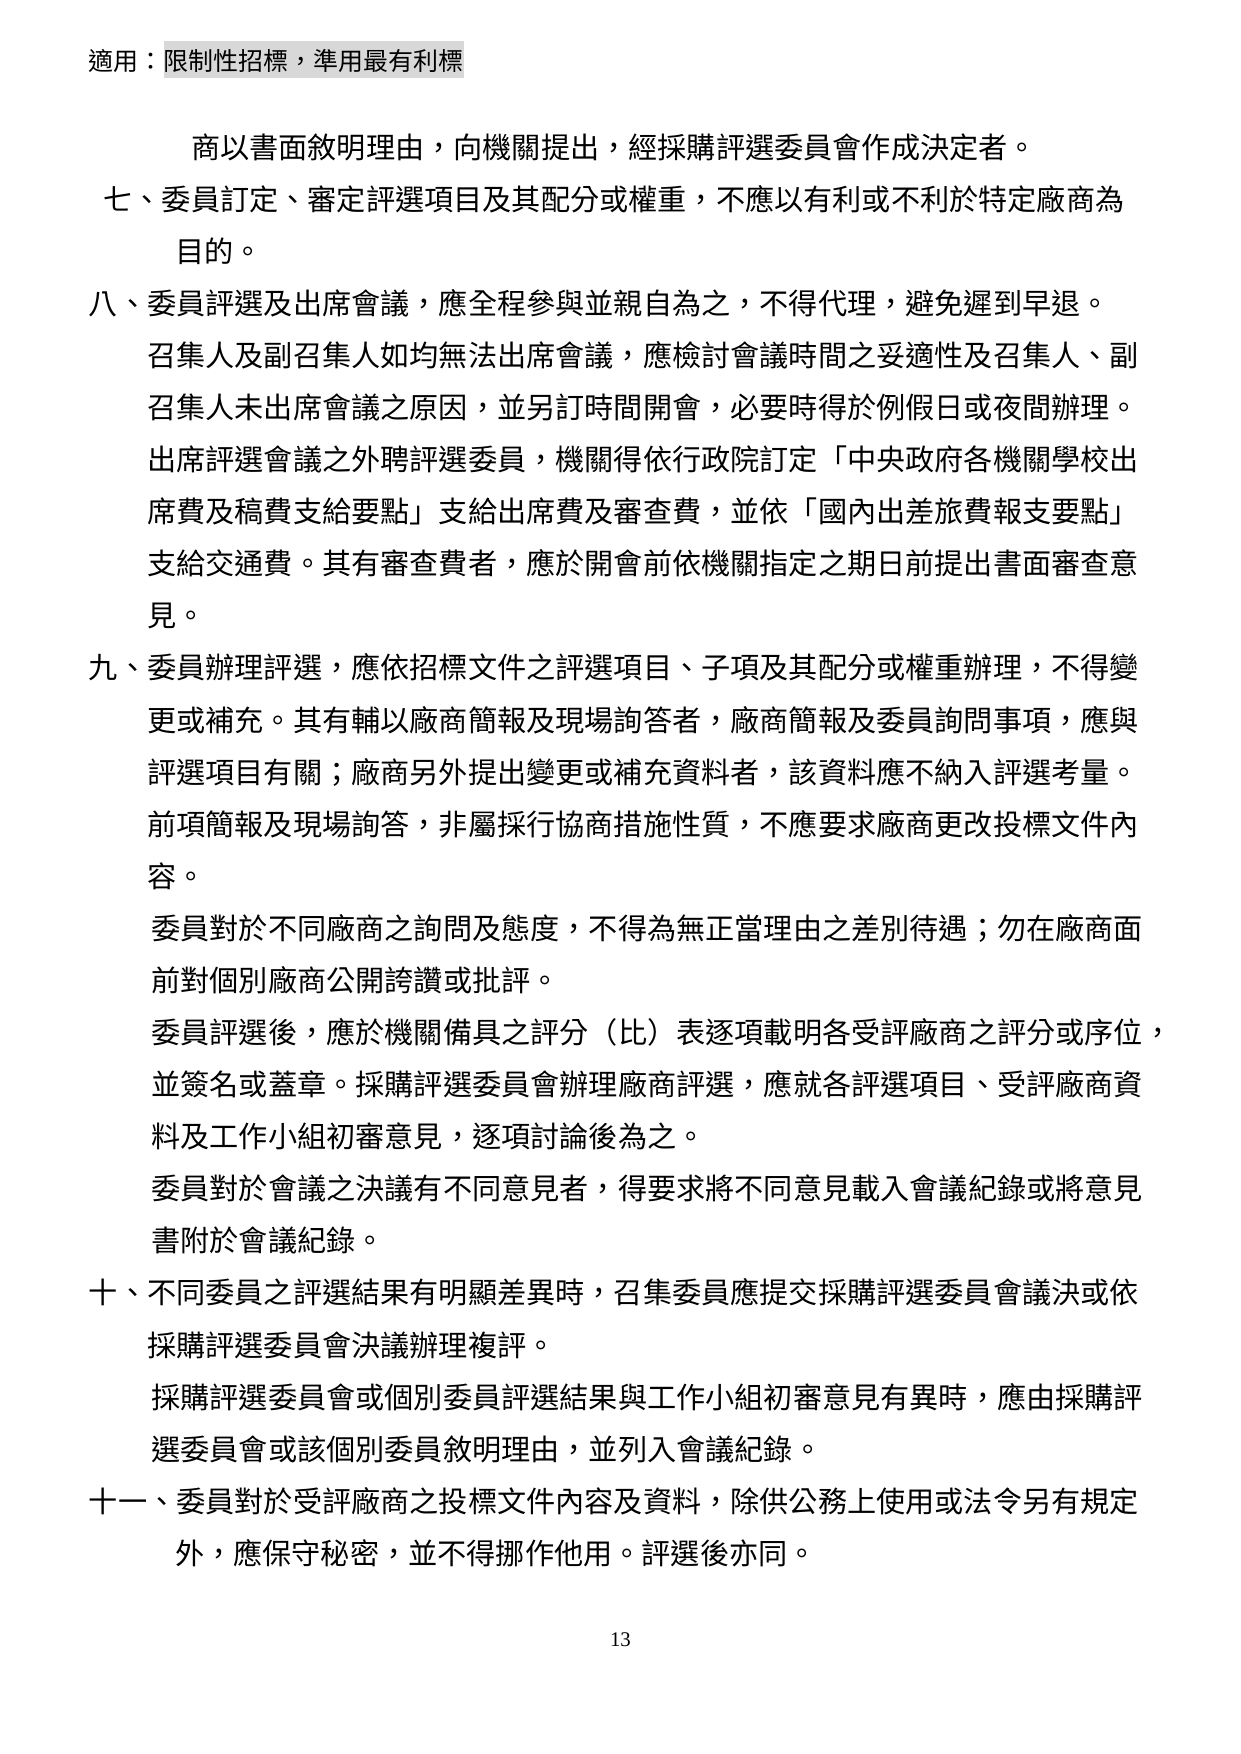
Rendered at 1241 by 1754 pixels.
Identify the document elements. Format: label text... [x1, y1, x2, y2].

text 委員對於不同廠商之詢問及態度，不得為無正當理由之差別待遇；勿在廠商面前對個別廠商公開誇讚或批評。 [151, 898, 1152, 1002]
text 十、不同委員之評選結果有明顯差異時，召集委員應提交採購評選委員會議決或依採購評選委員會決議辦理複評。 [89, 1262, 1152, 1366]
text 委員對於會議之決議有不同意見者，得要求將不同意見載入會議紀錄或將意見書附於會議紀錄。 [151, 1158, 1152, 1262]
text 九、委員辦理評選，應依招標文件之評選項目、子項及其配分或權重辦理，不得變更或補充。其有輔以廠商簡報及現場詢答者，廠商簡報及委員詢問事項，應與評選項目有關；廠商另外提出變更或補充資料者，該資料應不納入評選考量。前項簡報及現場詢答，非屬採行協商措施性質，不應要求廠商更改投標文件內容。 [89, 637, 1152, 898]
text 七、委員訂定、審定評選項目及其配分或權重，不應以有利或不利於特定廠商為目的。 [89, 168, 1152, 273]
text 商以書面敘明理由，向機關提出，經採購評選委員會作成決定者。 [89, 116, 1152, 168]
text 八、委員評選及出席會議，應全程參與並親自為之，不得代理，避免遲到早退。 召集人及副召集人如均無法出席會議，應檢討會議時間之妥適性及召集人、副召集人未出席會議之原因，並另訂時間開會，必要時得於例假日或夜間辦理。出席評選會議之外聘評選委員，機關得依行政院訂定「中央政府各機關學校出席費及稿費支給要點」支給出席費及審查費，並依「國內出差旅費報支要點」支給交通費。其有審查費者，應於開會前依機關指定之期日前提出書面審查意見。 [89, 273, 1152, 637]
text 委員評選後，應於機關備具之評分（比）表逐項載明各受評廠商之評分或序位，並簽名或蓋章。採購評選委員會辦理廠商評選，應就各評選項目、受評廠商資料及工作小組初審意見，逐項討論後為之。 [151, 1002, 1152, 1158]
text 採購評選委員會或個別委員評選結果與工作小組初審意見有異時，應由採購評選委員會或該個別委員敘明理由，並列入會議紀錄。 [151, 1366, 1152, 1471]
text 十一、委員對於受評廠商之投標文件內容及資料，除供公務上使用或法令另有規定外，應保守秘密，並不得挪作他用。評選後亦同。 [89, 1471, 1152, 1575]
